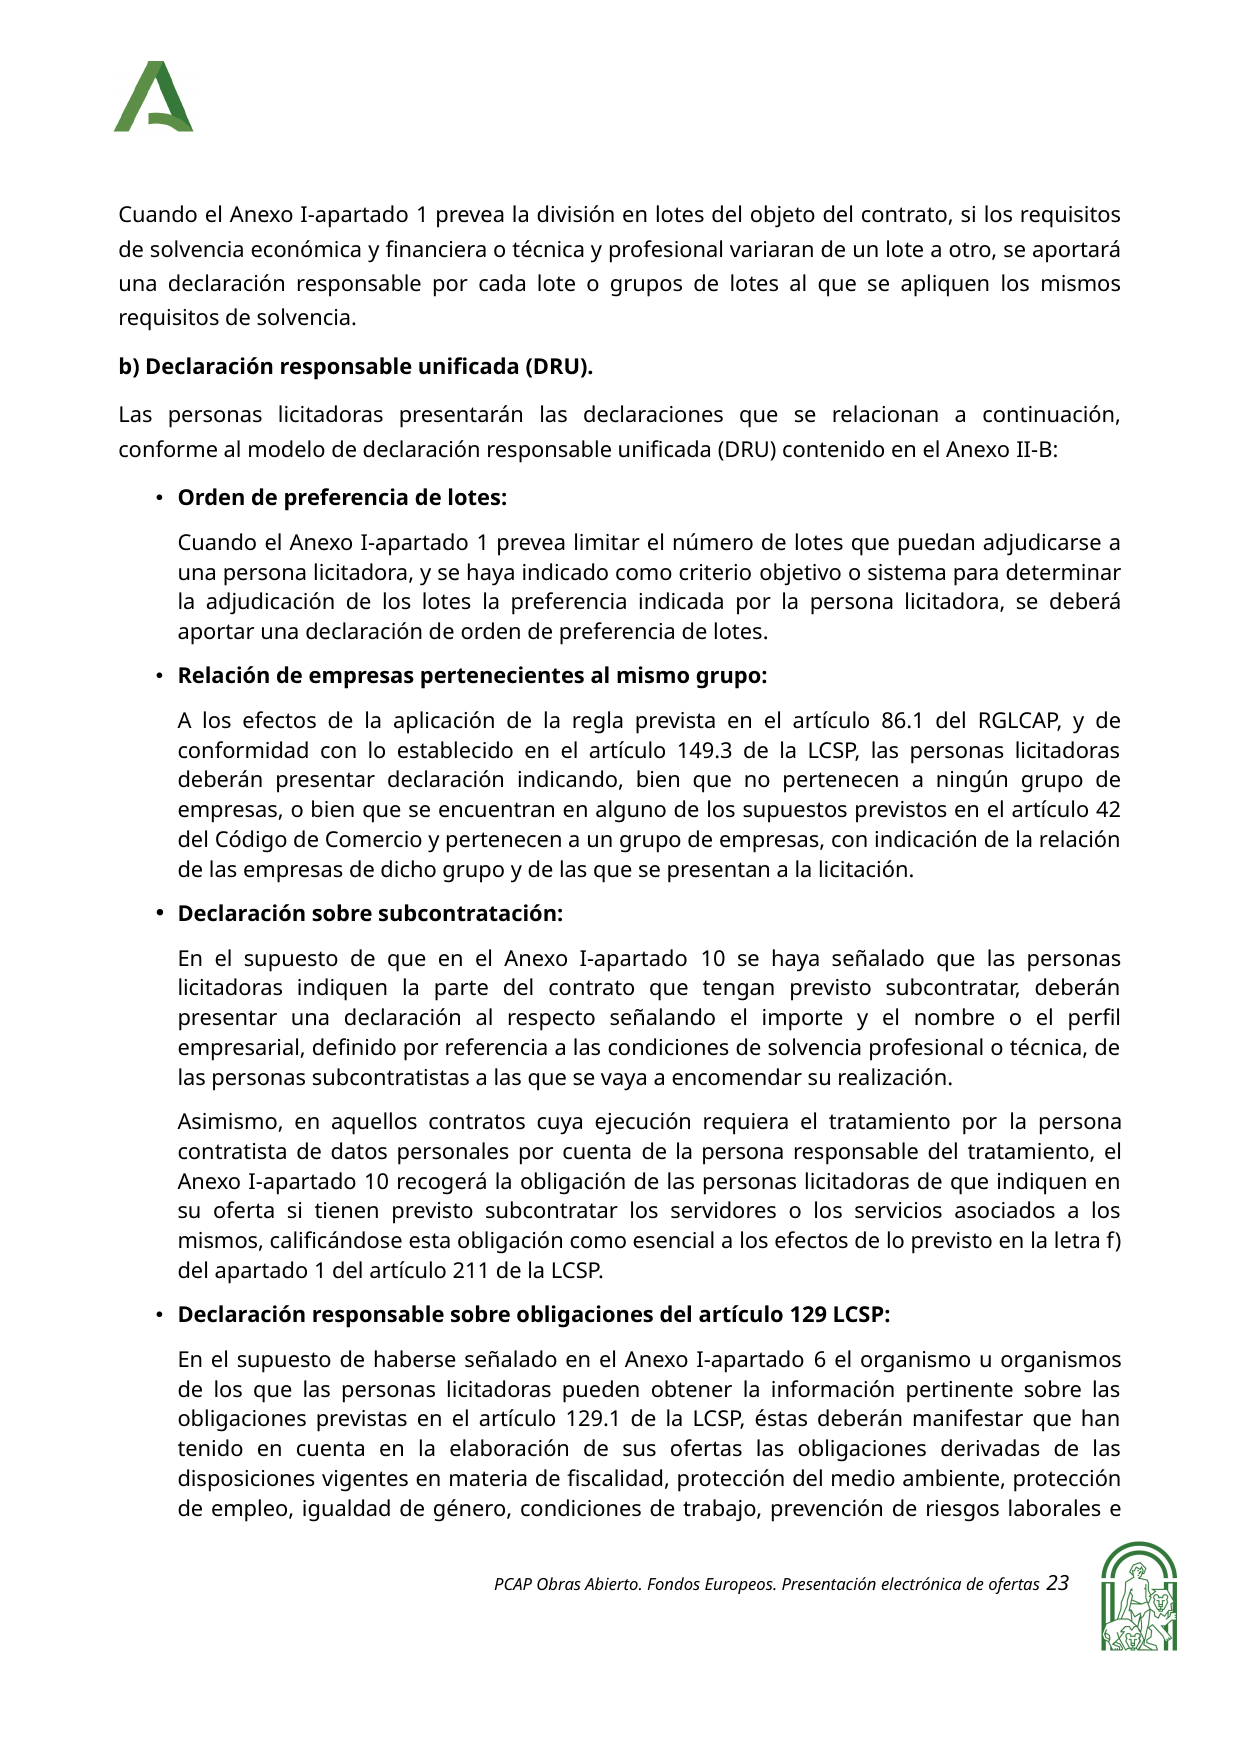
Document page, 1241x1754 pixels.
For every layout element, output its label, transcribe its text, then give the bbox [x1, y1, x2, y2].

text En el supuesto de que en el Anexo I-apartado 10 se haya señalado que las personas licitadoras indiquen la parte del contrato que tengan previsto subcontratar, deberán presentar una declaración al respecto señalando el importe y el nombre o el perfil empresarial, definido por referencia a las condiciones de solvencia profesional o técnica, de las personas subcontratistas a las que se vaya a encomendar su realización. [177, 943, 1122, 1092]
text Asimismo, en aquellos contratos cuya ejecución requiera el tratamiento por la persona contratista de datos personales por cuenta de la persona responsable del tratamiento, el Anexo I-apartado 10 recogerá la obligación de las personas licitadoras de que indiquen en su oferta si tienen previsto subcontratar los servidores o los servicios asociados a los mismos, calificándose esta obligación como esencial a los efectos de lo previsto en la letra f) del apartado 1 del artículo 211 de la LCSP. [177, 1106, 1122, 1285]
list Declaración responsable sobre obligaciones del artículo 129 LCSP: [156, 1299, 1122, 1329]
picture [109, 56, 198, 136]
text Cuando el Anexo I-apartado 1 prevea la división en lotes del objeto del contrato, si los requisitos de solvencia económica y financiera o técnica y profesional variaran de un lote a otro, se aportará una declaración responsable por cada lote o grupos de lotes al que se apliquen los mismos requisitos de solvencia. [118, 199, 1122, 332]
list Relación de empresas pertenecientes al mismo grupo: [156, 661, 1122, 690]
text En el supuesto de haberse señalado en el Anexo I-apartado 6 el organismo u organismos de los que las personas licitadoras pueden obtener la información pertinente sobre las obligaciones previstas en el artículo 129.1 de la LCSP, éstas deberán manifestar que han tenido en cuenta en la elaboración de sus ofertas las obligaciones derivadas de las disposiciones vigentes en materia de fiscalidad, protección del medio ambiente, protección de empleo, igualdad de género, condiciones de trabajo, prevención de riesgos laborales e [177, 1344, 1122, 1523]
list Declaración sobre subcontratación: [156, 898, 1122, 928]
text Las personas licitadoras presentarán las declaraciones que se relacionan a continuación, conforme al modelo de declaración responsable unificada (DRU) contenido en el Anexo II-B: [118, 399, 1122, 463]
text Cuando el Anexo I-apartado 1 prevea limitar el número de lotes que puedan adjudicarse a una persona licitadora, y se haya indicado como criterio objetivo o sistema para determinar la adjudicación de los lotes la preferencia indicada por la persona licitadora, se deberá aportar una declaración de orden de preferencia de lotes. [177, 527, 1122, 646]
text A los efectos de la aplicación de la regla prevista en el artículo 86.1 del RGLCAP, y de conformidad con lo establecido en el artículo 149.3 de la LCSP, las personas licitadoras deberán presentar declaración indicando, bien que no pertenecen a ningún grupo de empresas, o bien que se encuentran en alguno de los supuestos previstos en el artículo 42 del Código de Comercio y pertenecen a un grupo de empresas, con indicación de la relación de las empresas de dicho grupo y de las que se presentan a la licitación. [177, 705, 1122, 884]
list Orden de preferencia de lotes: [156, 482, 1122, 512]
text b) Declaración responsable unificada (DRU). [118, 351, 1122, 381]
picture [1100, 1540, 1178, 1652]
